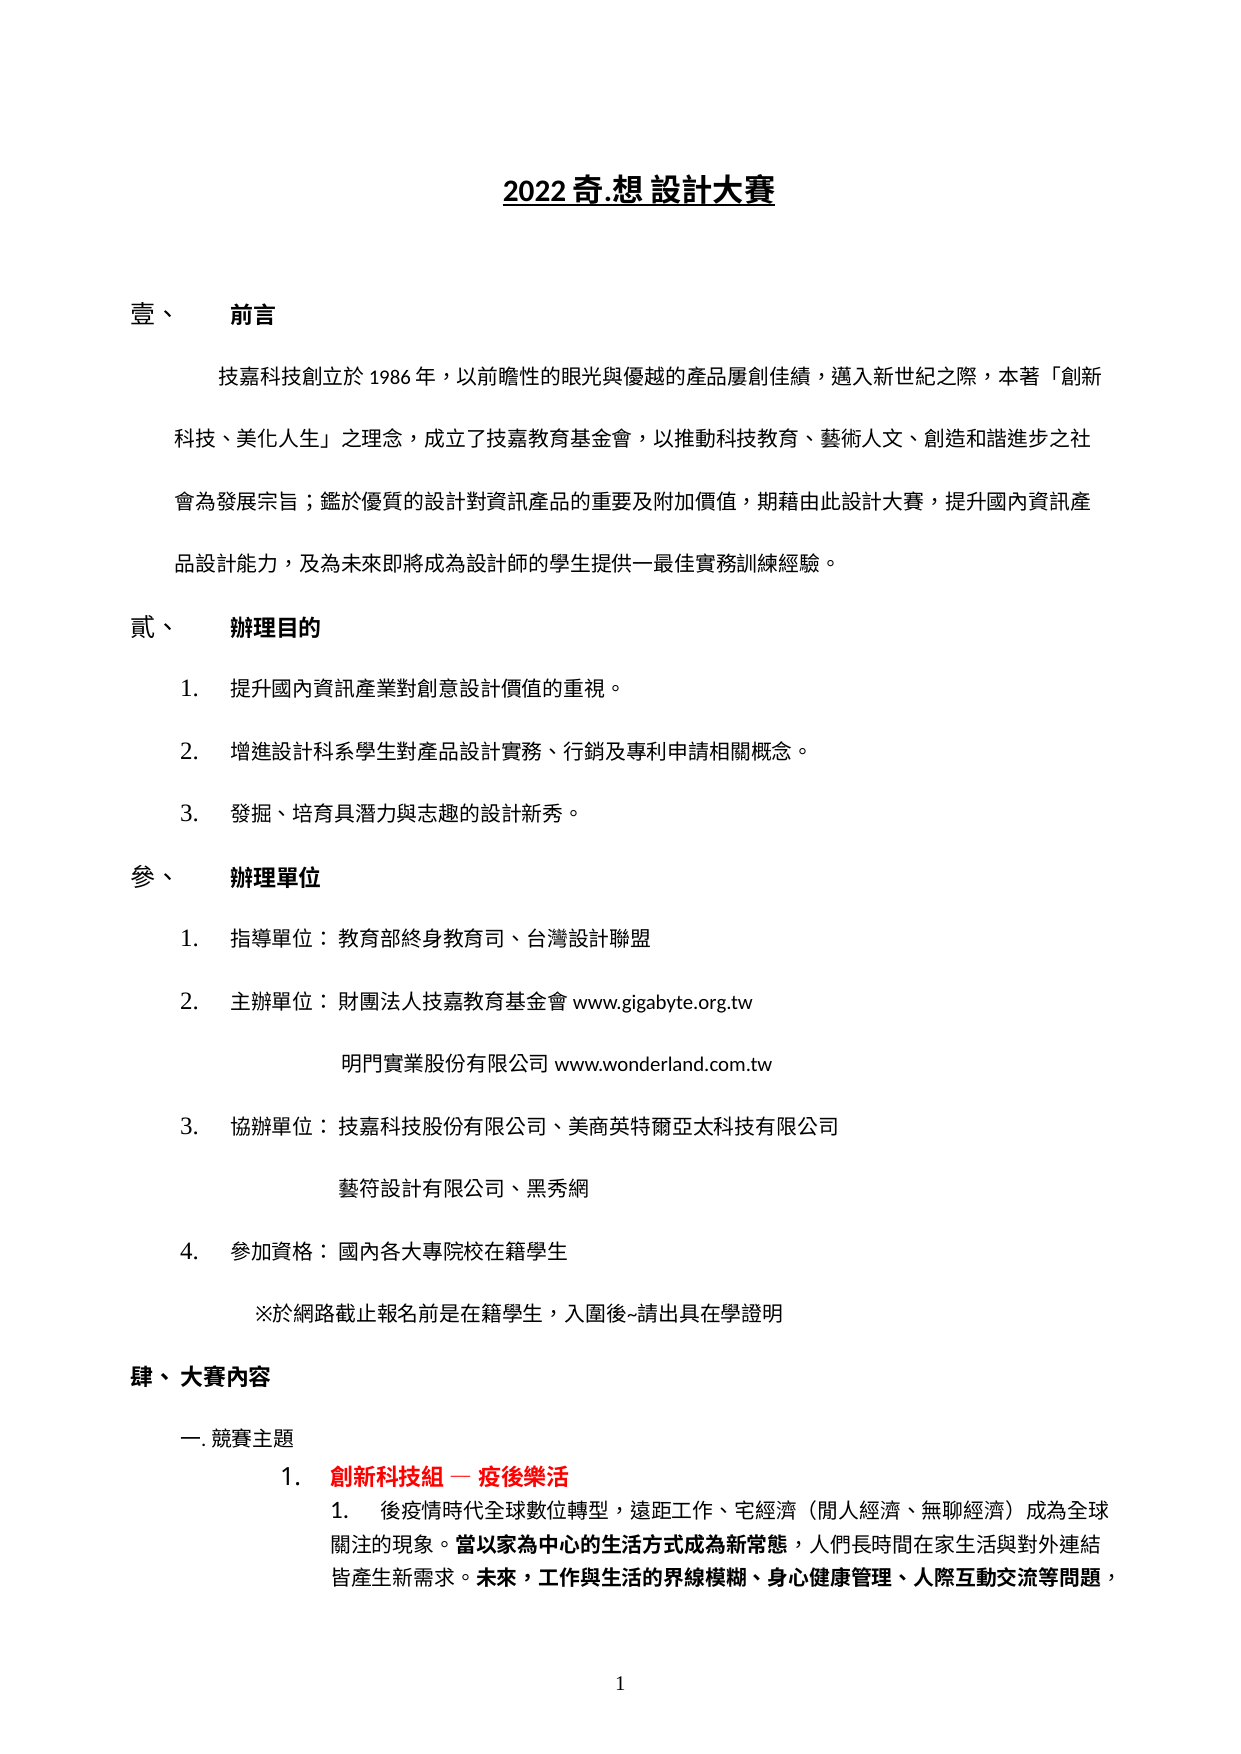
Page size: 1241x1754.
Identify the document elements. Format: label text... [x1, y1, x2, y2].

list 辦理目的 [130, 584, 1110, 646]
list 主辦單位： 財團法人技嘉教育基金會 www.gigabyte.org.tw [180, 959, 1110, 1021]
list 參加資格： 國內各大專院校在籍學生 [180, 1209, 1110, 1271]
text 技嘉科技創立於1986年，以前瞻性的眼光與優越的產品屢創佳績，邁入新世紀之際，本著「創新科技、美化人生」之理念，成立了技嘉教育基金會，以推動科技教育、藝術人文、創造和諧進步之社會為發展宗旨；鑑於優質的設計對資訊產品的重要及附加價值，期藉由此設計大賽，提升國內資訊產品設計能力，及為未來即將成為設計師的學生提供一最佳實務訓練經驗。 [174, 334, 1110, 584]
text 藝符設計有限公司、黑秀網 [230, 1146, 1110, 1209]
list 前言 [130, 271, 1110, 334]
list 後疫情時代全球數位轉型，遠距工作、宅經濟（閒人經濟、無聊經濟）成為全球關注的現象。當以家為中心的生活方式成為新常態，人們長時間在家生活與對外連結皆產生新需求。未來，工作與生活的界線模糊、身心健康管理、人際互動交流等問題，人們將如何面對?請參賽者設計一電子資訊產品，透過各種適當的科技進行創作，提升生活與工作品質，藉此解決新型態生活方式，所帶來的各種問題。 [330, 1492, 1110, 1592]
list 指導單位： 教育部終身教育司、台灣設計聯盟 [180, 896, 1110, 959]
list 增進設計科系學生對產品設計實務、行銷及專利申請相關概念。 [180, 709, 1110, 771]
list 提升國內資訊產業對創意設計價值的重視。 [180, 646, 1110, 709]
list 大賽內容 [130, 1334, 1110, 1396]
text 明門實業股份有限公司 www.wonderland.com.tw [130, 1021, 1110, 1084]
list 創新科技組 — 疫後樂活 [280, 1459, 1110, 1492]
list 協辦單位： 技嘉科技股份有限公司、美商英特爾亞太科技有限公司 [180, 1084, 1110, 1146]
list 辦理單位 [130, 834, 1110, 896]
text 2022奇.想 設計大賽 [130, 146, 1110, 209]
text ※於網路截止報名前是在籍學生，入圍後~請出具在學證明 [180, 1271, 1110, 1334]
text 一. 競賽主題 [180, 1396, 1110, 1459]
list 發掘、培育具潛力與志趣的設計新秀。 [180, 771, 1110, 834]
